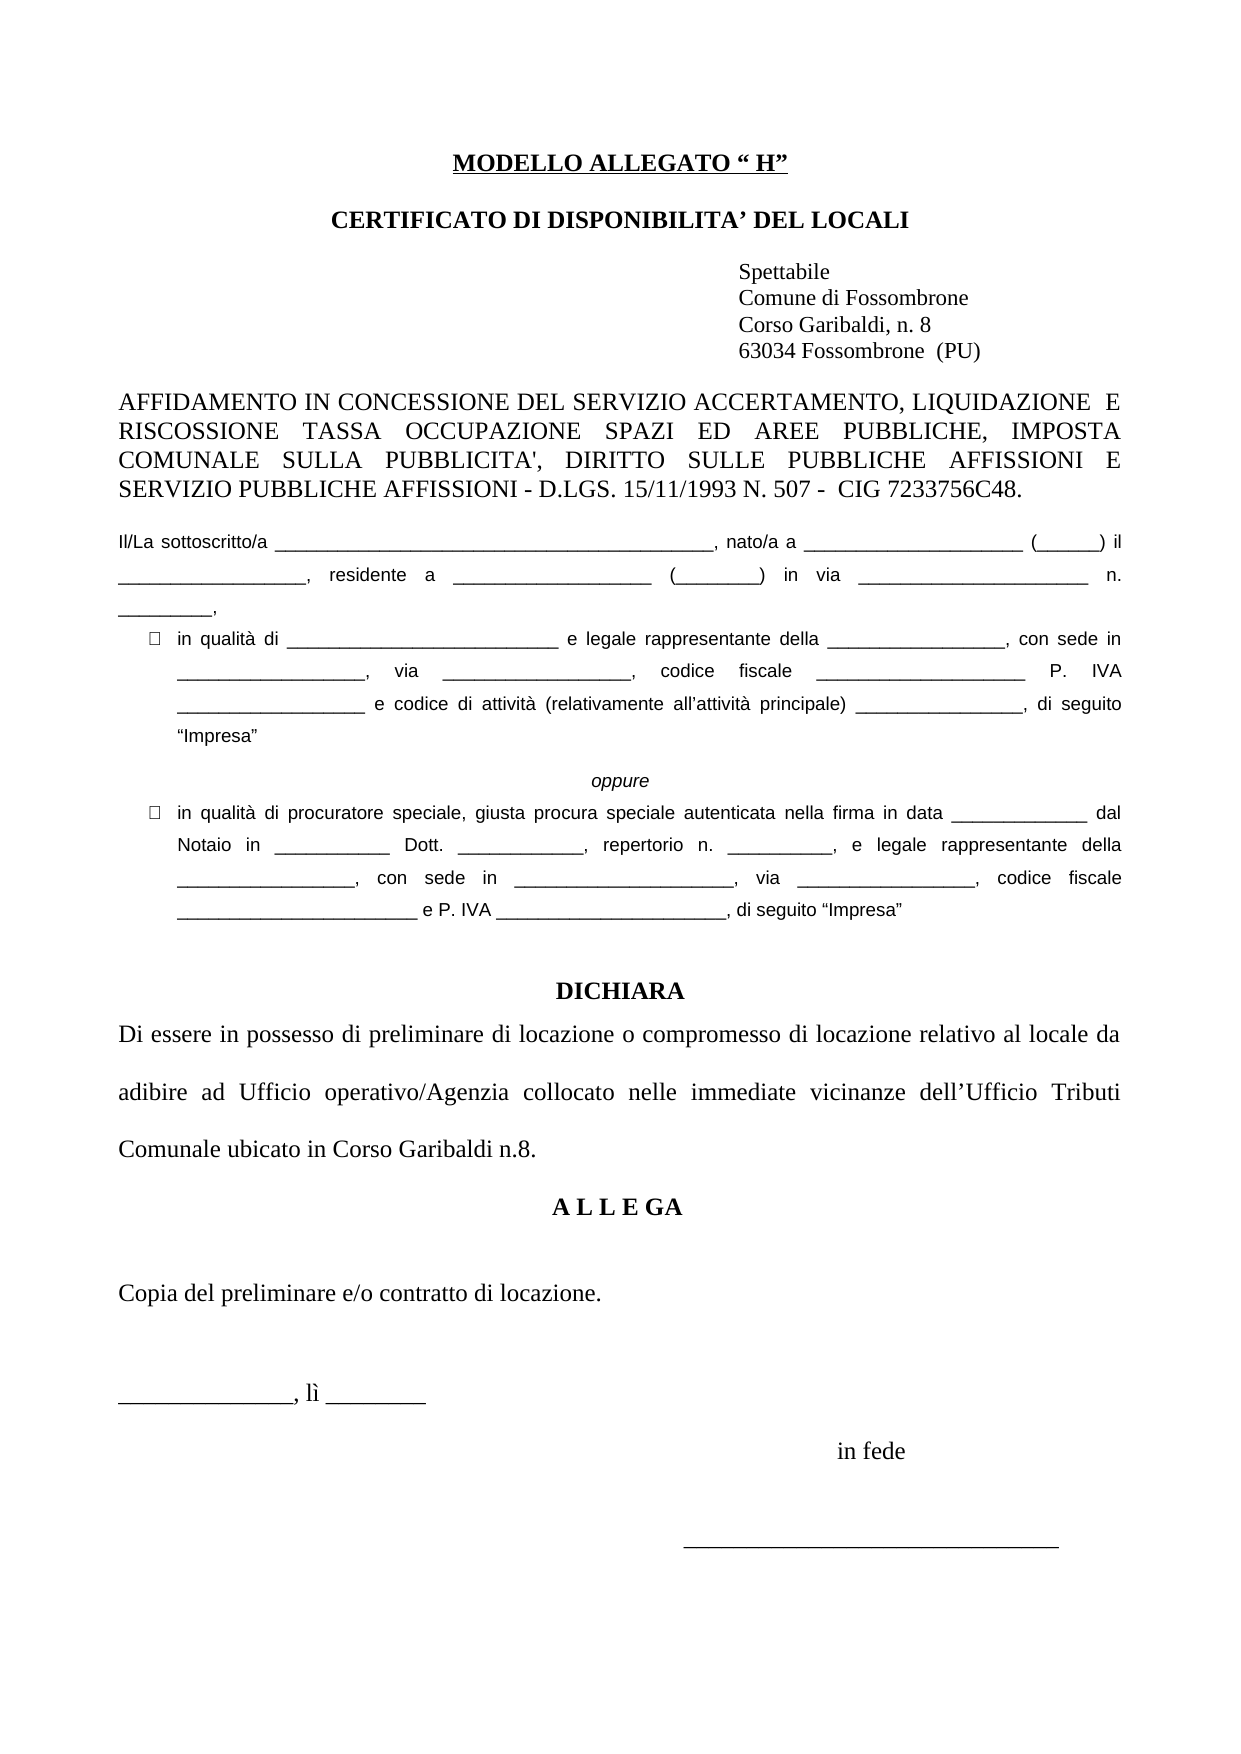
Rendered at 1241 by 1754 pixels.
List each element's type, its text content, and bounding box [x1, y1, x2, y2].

list in qualità di procuratore speciale, giusta procura speciale autenticata nella firma in data _____________ dal Notaio in ___________ Dott. ____________, repertorio n. __________, e legale rappresentante della _________________, con sede in _____________________, via _________________, codice fiscale _______________________ e P. IVA ______________________, di seguito “Impresa” [148, 802, 1122, 920]
text ______________, lì ________ [118, 1378, 1122, 1407]
text in fede [620, 1436, 1122, 1465]
text AFFIDAMENTO IN CONCESSIONE DEL SERVIZIO ACCERTAMENTO, LIQUIDAZIONE E RISCOSSIONE TASSA OCCUPAZIONE SPAZI ED AREE PUBBLICHE, IMPOSTA COMUNALE SULLA PUBBLICITA', DIRITTO SULLE PUBBLICHE AFFISSIONI E SERVIZIO PUBBLICHE AFFISSIONI - D.LGS. 15/11/1993 N. 507 - CIG 7233756C48. [118, 387, 1122, 502]
text Comune di Fossombrone [738, 284, 1122, 311]
text DICHIARA [118, 976, 1122, 1005]
text Il/La sottoscritto/a __________________________________________, nato/a a _____________________ (______) il __________________, residente a ___________________ (________) in via ______________________ n. _________, [118, 531, 1122, 617]
text CERTIFICATO DI DISPONIBILITA’ DEL LOCALI [118, 205, 1122, 234]
text A L L E GA [118, 1192, 1122, 1220]
text Copia del preliminare e/o contratto di locazione. [118, 1278, 1122, 1307]
text Corso Garibaldi, n. 8 [738, 311, 1122, 337]
text Di essere in possesso di preliminare di locazione o compromesso di locazione relativo al locale da adibire ad Ufficio operativo/Agenzia collocato nelle immediate vicinanze dell’Ufficio Tributi Comunale ubicato in Corso Garibaldi n.8. [118, 1019, 1122, 1163]
text ______________________________ [620, 1522, 1122, 1551]
subtitle MODELLO ALLEGATO “ H” [118, 148, 1122, 176]
list in qualità di __________________________ e legale rappresentante della _________________, con sede in __________________, via __________________, codice fiscale ____________________ P. IVA __________________ e codice di attività (relativamente all’attività principale) ________________, di seguito “Impresa” [148, 628, 1122, 746]
text 63034 Fossombrone (PU) [738, 337, 1122, 363]
text Spettabile [738, 258, 1122, 284]
text oppure [118, 770, 1122, 791]
